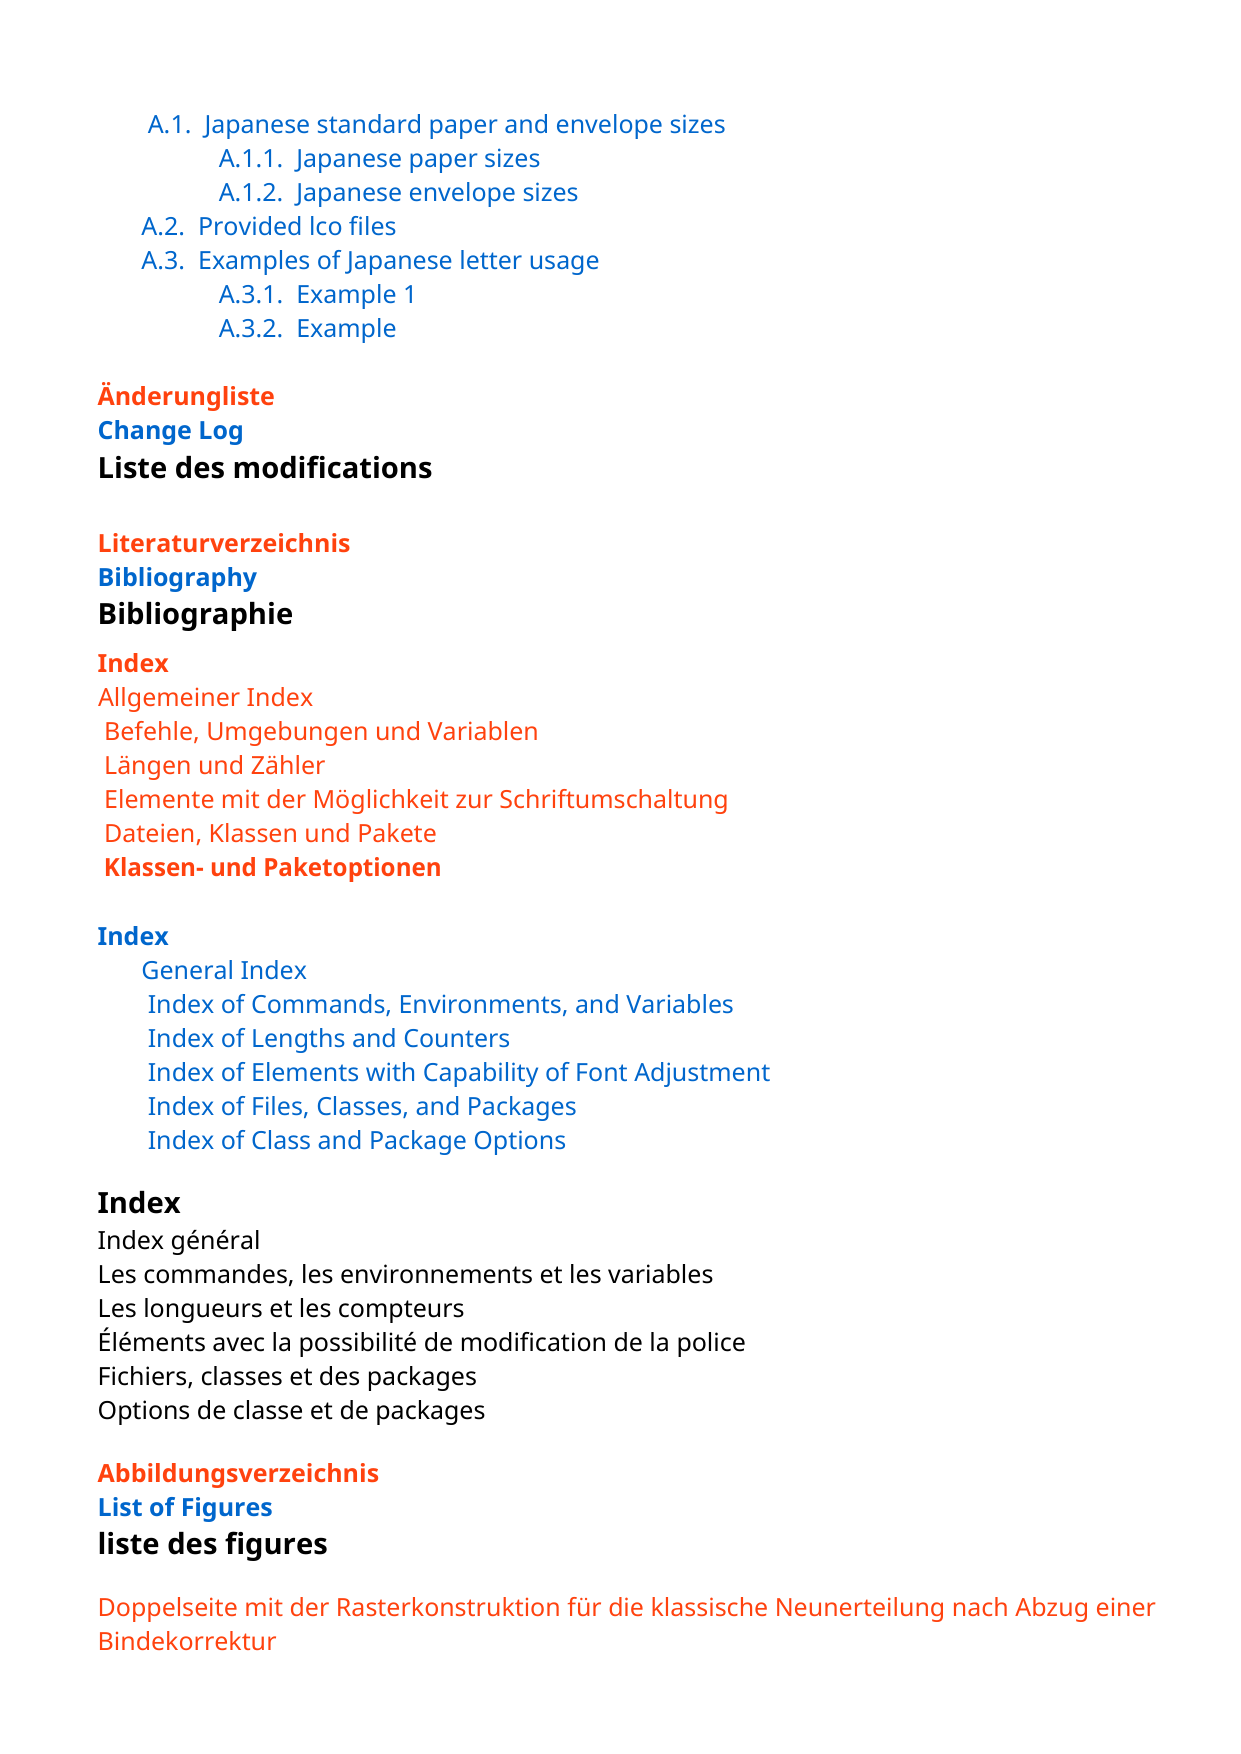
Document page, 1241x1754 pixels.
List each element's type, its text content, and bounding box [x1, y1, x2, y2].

text Liste des modifications [97, 447, 1172, 513]
text Abbildungsverzeichnis [97, 1455, 1172, 1489]
text Änderungliste [97, 379, 1172, 413]
text Längen und Zähler [97, 748, 1172, 782]
text A.3.1. Example 1 [212, 277, 1172, 311]
text List of Figures [97, 1489, 1172, 1523]
text Index Index général Les commandes, les environnements et les variables Les longueurs et les compteurs Éléments avec la possibilité de modification de la police Fichiers, classes et des packages Options de classe et de packages [97, 1183, 1172, 1427]
text Literaturverzeichnis [97, 525, 1172, 559]
text Index of Elements with Capability of Font Adjustment [141, 1054, 1172, 1088]
text A.3. Examples of Japanese letter usage [141, 242, 1172, 277]
text Doppelseite mit der Rasterkonstruktion für die klassische Neunerteilung nach Abzug einer Bindekorrektur [97, 1589, 1172, 1658]
text Index [97, 646, 1172, 680]
text Index [97, 918, 1172, 952]
text Index of Class and Package Options [141, 1123, 1172, 1157]
text Elemente mit der Möglichkeit zur Schriftumschaltung [97, 782, 1172, 816]
text Bibliography Bibliographie [97, 559, 1172, 633]
text Index of Lengths and Counters [141, 1020, 1172, 1054]
text liste des figures [97, 1523, 1172, 1589]
text Dateien, Klassen und Pakete [97, 816, 1172, 850]
text Index of Files, Classes, and Packages [141, 1088, 1172, 1123]
text Klassen- und Paketoptionen [97, 850, 1172, 884]
text A.2. Provided lco files [141, 208, 1172, 242]
text Befehle, Umgebungen und Variablen [97, 714, 1172, 748]
text General Index [141, 952, 1172, 986]
text Allgemeiner Index [91, 680, 1172, 714]
text A.1.1. Japanese paper sizes [212, 140, 1172, 174]
text A.1. Japanese standard paper and envelope sizes [141, 106, 1172, 140]
text A.1.2. Japanese envelope sizes [212, 174, 1172, 208]
text Change Log [97, 413, 1172, 447]
text A.3.2. Example [212, 311, 1172, 345]
text Index of Commands, Environments, and Variables [141, 986, 1172, 1020]
